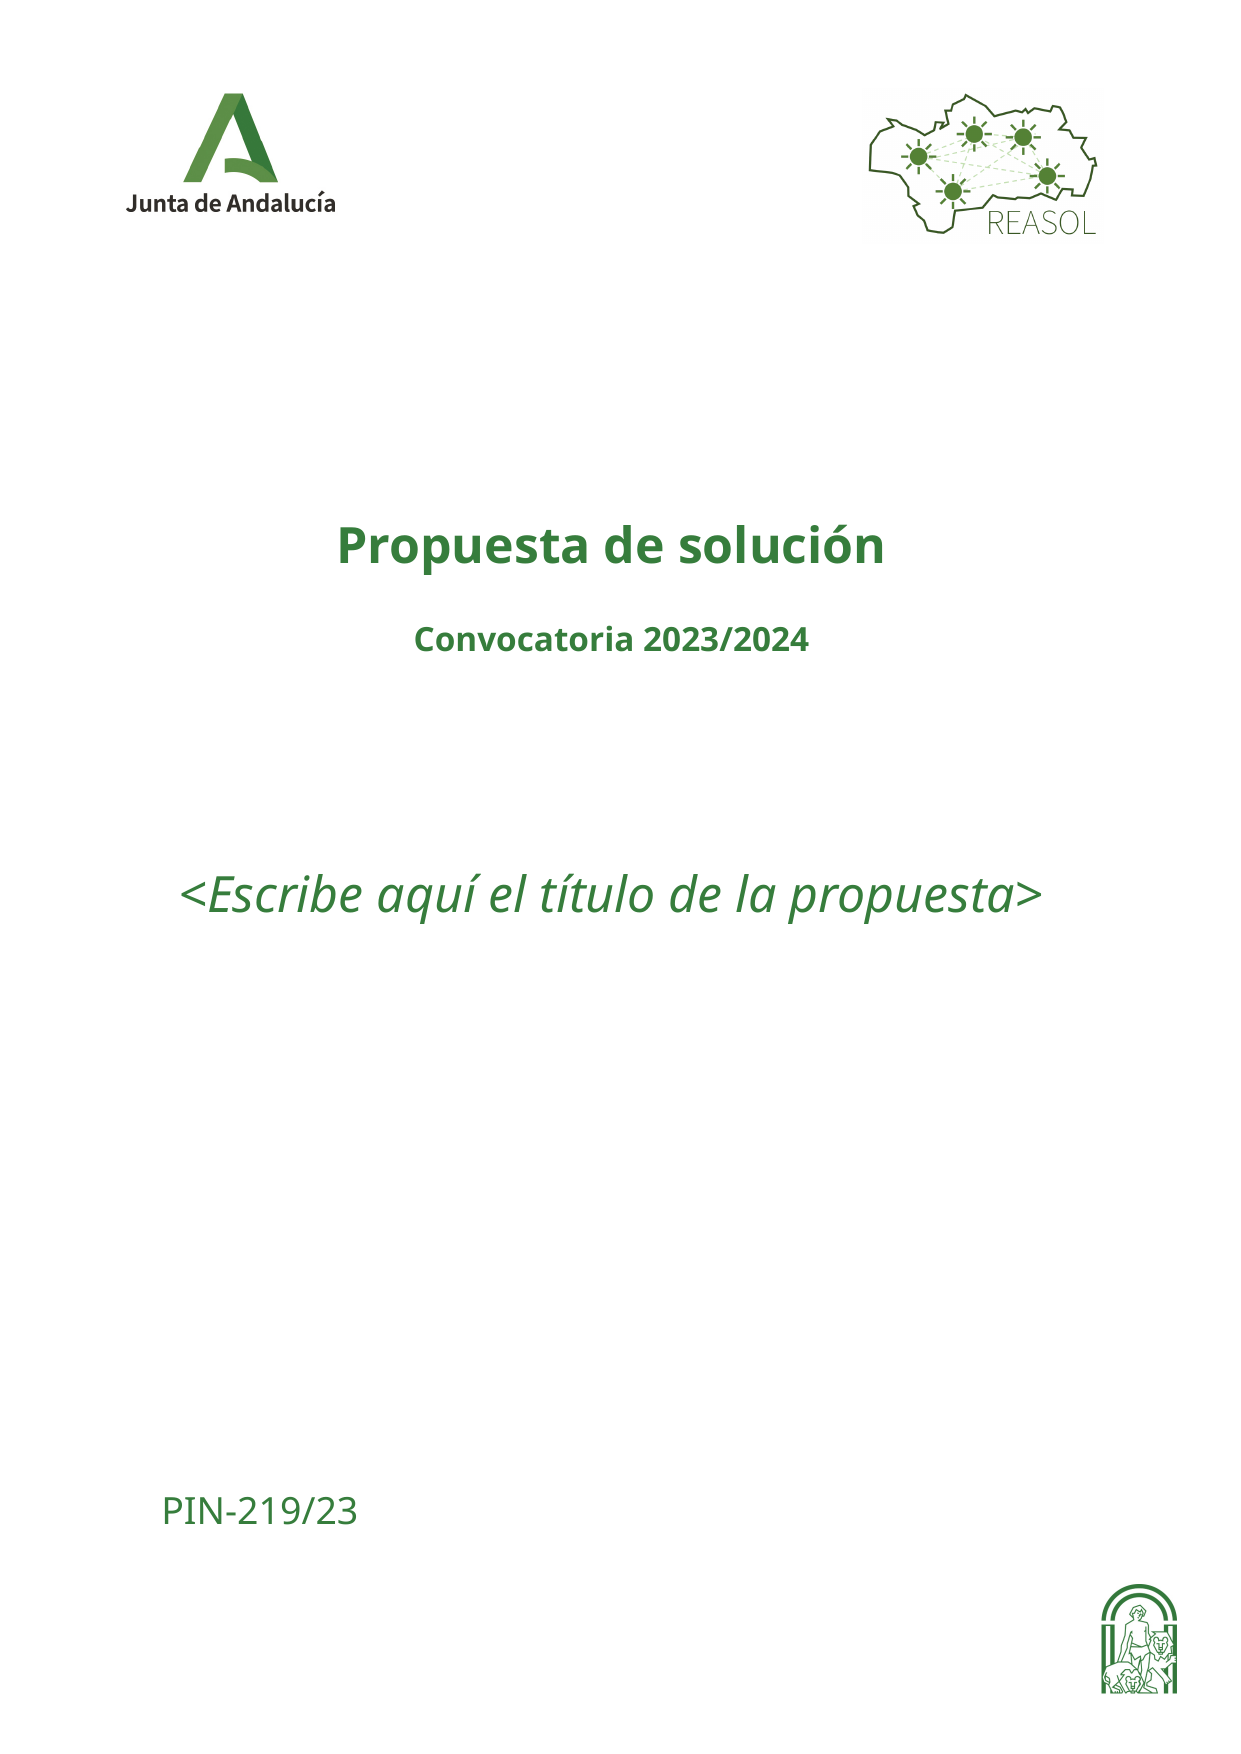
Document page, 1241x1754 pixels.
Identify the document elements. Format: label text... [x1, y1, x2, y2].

picture [106, 78, 355, 228]
text <Escribe aquí el título de la propuesta> [118, 859, 1104, 927]
title Convocatoria 2023/2024 [118, 616, 1104, 661]
title Propuesta de solución [118, 510, 1104, 578]
picture [1100, 1582, 1178, 1695]
